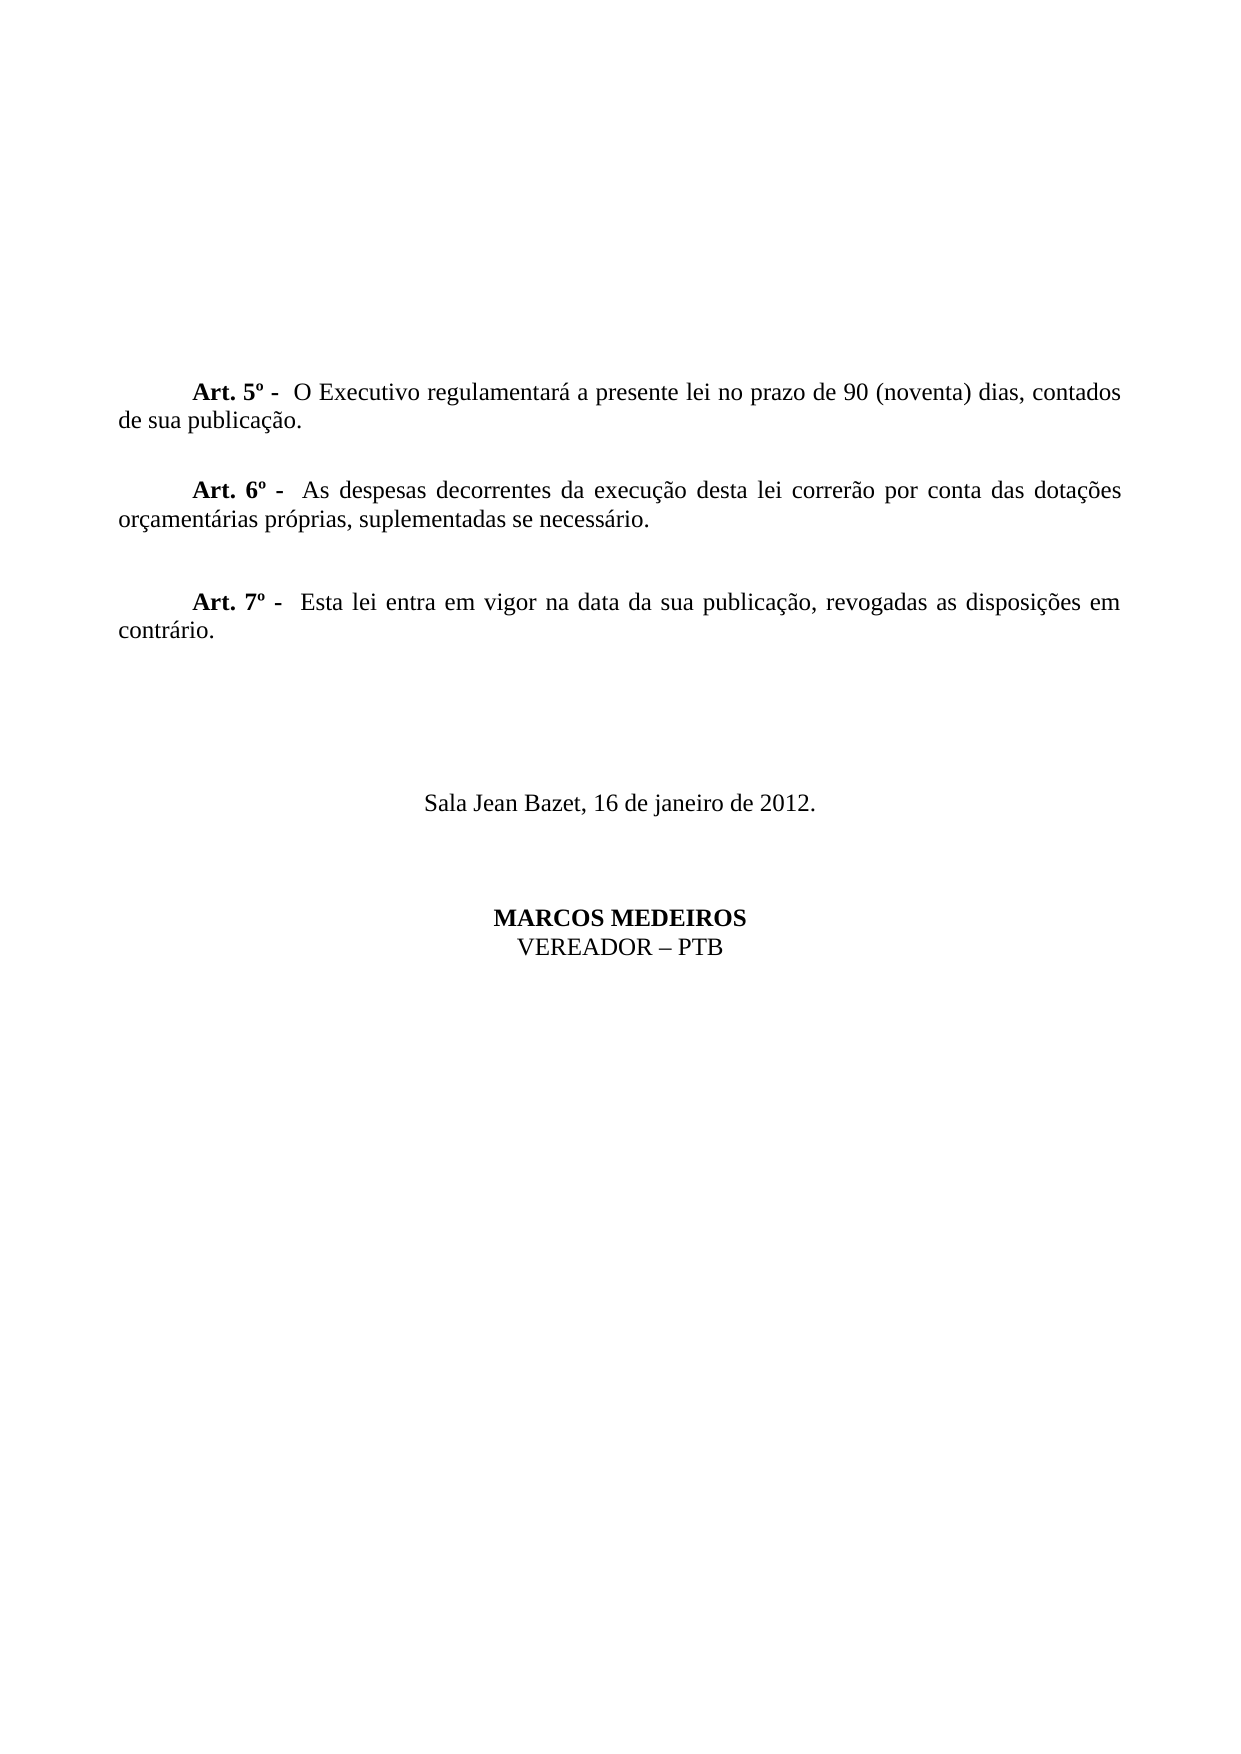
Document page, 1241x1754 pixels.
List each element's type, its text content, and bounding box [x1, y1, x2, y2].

text Art. 7º - Esta lei entra em vigor na data da sua publicação, revogadas as disposições em contrário. [118, 587, 1122, 644]
text Art. 6º - As despesas decorrentes da execução desta lei correrão por conta das dotações orçamentárias próprias, suplementadas se necessário. [118, 476, 1122, 533]
text Sala Jean Bazet, 16 de janeiro de 2012. [118, 788, 1122, 817]
text VEREADOR – PTB [118, 932, 1122, 961]
text MARCOS MEDEIROS [118, 903, 1122, 932]
text Art. 5º - O Executivo regulamentará a presente lei no prazo de 90 (noventa) dias, contados de sua publicação. [118, 377, 1122, 434]
